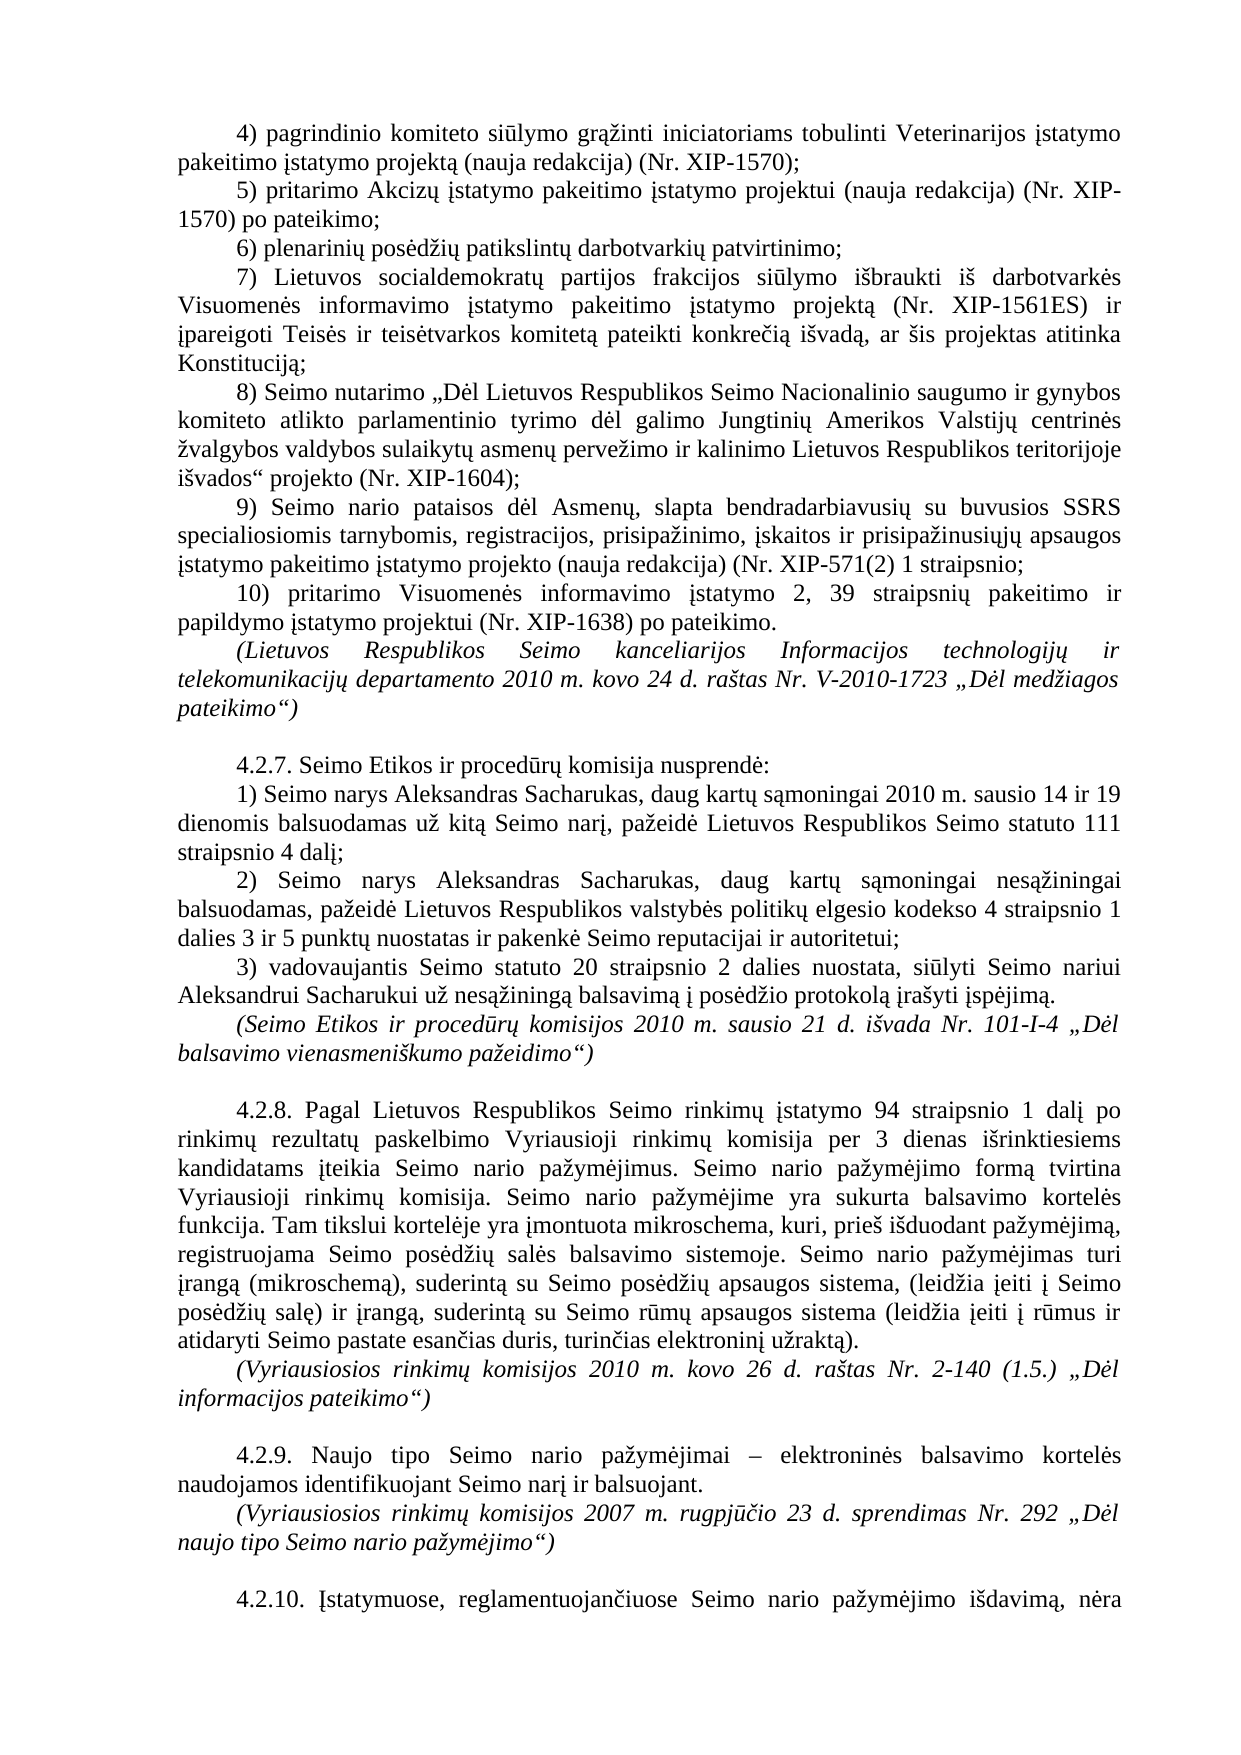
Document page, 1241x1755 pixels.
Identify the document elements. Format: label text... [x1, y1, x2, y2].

text 5) pritarimo Akcizų įstatymo pakeitimo įstatymo projektui (nauja redakcija) (Nr. XIP-1570) po pateikimo; [177, 176, 1122, 233]
text 4.2.7. Seimo Etikos ir procedūrų komisija nusprendė: [177, 751, 1122, 779]
text 9) Seimo nario pataisos dėl Asmenų, slapta bendradarbiavusių su buvusios SSRS specialiosiomis tarnybomis, registracijos, prisipažinimo, įskaitos ir prisipažinusiųjų apsaugos įstatymo pakeitimo įstatymo projekto (nauja redakcija) (Nr. XIP-571(2) 1 straipsnio; [177, 492, 1122, 578]
text 1) Seimo narys Aleksandras Sacharukas, daug kartų sąmoningai 2010 m. sausio 14 ir 19 dienomis balsuodamas už kitą Seimo narį, pažeidė Lietuvos Respublikos Seimo statuto 111 straipsnio 4 dalį; [177, 779, 1122, 866]
text (Vyriausiosios rinkimų komisijos 2007 m. rugpjūčio 23 d. sprendimas Nr. 292 „Dėl naujo tipo Seimo nario pažymėjimo“) [177, 1498, 1122, 1556]
text 8) Seimo nutarimo „Dėl Lietuvos Respublikos Seimo Nacionalinio saugumo ir gynybos komiteto atlikto parlamentinio tyrimo dėl galimo Jungtinių Amerikos Valstijų centrinės žvalgybos valdybos sulaikytų asmenų pervežimo ir kalinimo Lietuvos Respublikos teritorijoje išvados“ projekto (Nr. XIP-1604); [177, 377, 1122, 492]
text 4) pagrindinio komiteto siūlymo grąžinti iniciatoriams tobulinti Veterinarijos įstatymo pakeitimo įstatymo projektą (nauja redakcija) (Nr. XIP-1570); [177, 118, 1122, 176]
text (Seimo Etikos ir procedūrų komisijos 2010 m. sausio 21 d. išvada Nr. 101-I-4 „Dėl balsavimo vienasmeniškumo pažeidimo“) [177, 1009, 1122, 1067]
text 7) Lietuvos socialdemokratų partijos frakcijos siūlymo išbraukti iš darbotvarkės Visuomenės informavimo įstatymo pakeitimo įstatymo projektą (Nr. XIP-1561ES) ir įpareigoti Teisės ir teisėtvarkos komitetą pateikti konkrečią išvadą, ar šis projektas atitinka Konstituciją; [177, 262, 1122, 377]
text 6) plenarinių posėdžių patikslintų darbotvarkių patvirtinimo; [177, 233, 1122, 262]
text 4.2.10. Įstatymuose, reglamentuojančiuose Seimo nario pažymėjimo išdavimą, nėra [177, 1584, 1122, 1613]
text 10) pritarimo Visuomenės informavimo įstatymo 2, 39 straipsnių pakeitimo ir papildymo įstatymo projektui (Nr. XIP-1638) po pateikimo. [177, 578, 1122, 636]
text (Lietuvos Respublikos Seimo kanceliarijos Informacijos technologijų ir telekomunikacijų departamento 2010 m. kovo 24 d. raštas Nr. V-2010-1723 „Dėl medžiagos pateikimo“) [177, 636, 1122, 722]
text 2) Seimo narys Aleksandras Sacharukas, daug kartų sąmoningai nesąžiningai balsuodamas, pažeidė Lietuvos Respublikos valstybės politikų elgesio kodekso 4 straipsnio 1 dalies 3 ir 5 punktų nuostatas ir pakenkė Seimo reputacijai ir autoritetui; [177, 866, 1122, 952]
text 4.2.8. Pagal Lietuvos Respublikos Seimo rinkimų įstatymo 94 straipsnio 1 dalį po rinkimų rezultatų paskelbimo Vyriausioji rinkimų komisija per 3 dienas išrinktiesiems kandidatams įteikia Seimo nario pažymėjimus. Seimo nario pažymėjimo formą tvirtina Vyriausioji rinkimų komisija. Seimo nario pažymėjime yra sukurta balsavimo kortelės funkcija. Tam tikslui kortelėje yra įmontuota mikroschema, kuri, prieš išduodant pažymėjimą, registruojama Seimo posėdžių salės balsavimo sistemoje. Seimo nario pažymėjimas turi įrangą (mikroschemą), suderintą su Seimo posėdžių apsaugos sistema, (leidžia įeiti į Seimo posėdžių salę) ir įrangą, suderintą su Seimo rūmų apsaugos sistema (leidžia įeiti į rūmus ir atidaryti Seimo pastate esančias duris, turinčias elektroninį užraktą). [177, 1096, 1122, 1354]
text 4.2.9. Naujo tipo Seimo nario pažymėjimai – elektroninės balsavimo kortelės naudojamos identifikuojant Seimo narį ir balsuojant. [177, 1441, 1122, 1498]
text 3) vadovaujantis Seimo statuto 20 straipsnio 2 dalies nuostata, siūlyti Seimo nariui Aleksandrui Sacharukui už nesąžiningą balsavimą į posėdžio protokolą įrašyti įspėjimą. [177, 952, 1122, 1009]
text (Vyriausiosios rinkimų komisijos 2010 m. kovo 26 d. raštas Nr. 2-140 (1.5.) „Dėl informacijos pateikimo“) [177, 1354, 1122, 1412]
